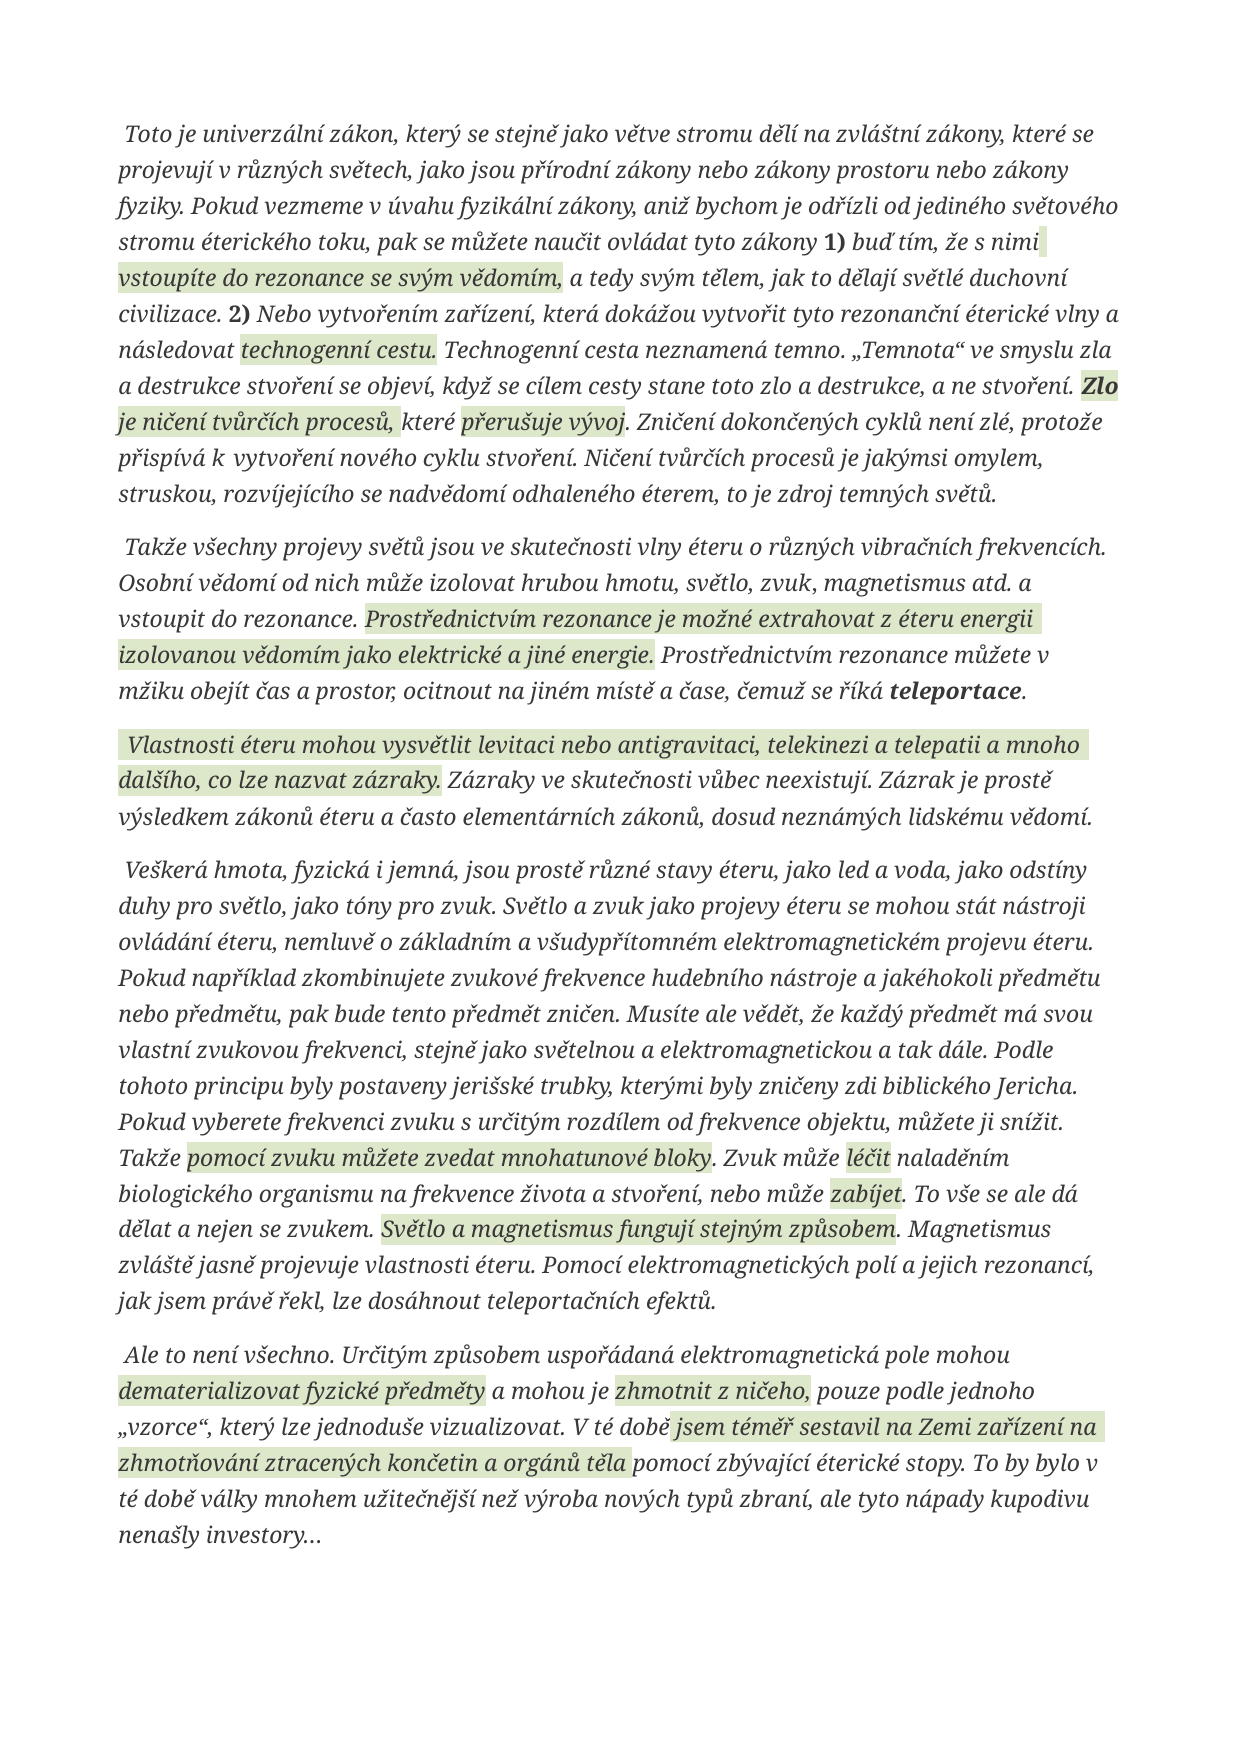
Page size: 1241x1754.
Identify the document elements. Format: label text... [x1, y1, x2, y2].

text Toto je univerzální zákon, který se stejně jako větve stromu dělí na zvláštní zákony, které se projevují v různých světech, jako jsou přírodní zákony nebo zákony prostoru nebo zákony fyziky. Pokud vezmeme v úvahu fyzikální zákony, aniž bychom je odřízli od jediného světového stromu éterického toku, pak se můžete naučit ovládat tyto zákony 1) buď tím, že s nimi vstoupíte do rezonance se svým vědomím, a tedy svým tělem, jak to dělají světlé duchovní civilizace. 2) Nebo vytvořením zařízení, která dokážou vytvořit tyto rezonanční éterické vlny a následovat technogenní cestu. Technogenní cesta neznamená temno. „Temnota“ ve smyslu zla a destrukce stvoření se objeví, když se cílem cesty stane toto zlo a destrukce, a ne stvoření. Zlo je ničení tvůrčích procesů, které přerušuje vývoj. Zničení dokončených cyklů není zlé, protože přispívá k vytvoření nového cyklu stvoření. Ničení tvůrčích procesů je jakýmsi omylem, struskou, rozvíjejícího se nadvědomí odhaleného éterem, to je zdroj temných světů. [118, 118, 1122, 509]
text Takže všechny projevy světů jsou ve skutečnosti vlny éteru o různých vibračních frekvencích. Osobní vědomí od nich může izolovat hrubou hmotu, světlo, zvuk, magnetismus atd. a vstoupit do rezonance. Prostřednictvím rezonance je možné extrahovat z éteru energii izolovanou vědomím jako elektrické a jiné energie. Prostřednictvím rezonance můžete v mžiku obejít čas a prostor, ocitnout na jiném místě a čase, čemuž se říká teleportace. [118, 531, 1122, 706]
text Veškerá hmota, fyzická i jemná, jsou prostě různé stavy éteru, jako led a voda, jako odstíny duhy pro světlo, jako tóny pro zvuk. Světlo a zvuk jako projevy éteru se mohou stát nástroji ovládání éteru, nemluvě o základním a všudypřítomném elektromagnetickém projevu éteru. Pokud například zkombinujete zvukové frekvence hudebního nástroje a jakéhokoli předmětu nebo předmětu, pak bude tento předmět zničen. Musíte ale vědět, že každý předmět má svou vlastní zvukovou frekvenci, stejně jako světelnou a elektromagnetickou a tak dále. Podle tohoto principu byly postaveny jerišské trubky, kterými byly zničeny zdi biblického Jericha. Pokud vyberete frekvenci zvuku s určitým rozdílem od frekvence objektu, můžete ji snížit. Takže pomocí zvuku můžete zvedat mnohatunové bloky. Zvuk může léčit naladěním biologického organismu na frekvence života a stvoření, nebo může zabíjet. To vše se ale dá dělat a nejen se zvukem. Světlo a magnetismus fungují stejným způsobem. Magnetismus zvláště jasně projevuje vlastnosti éteru. Pomocí elektromagnetických polí a jejich rezonancí, jak jsem právě řekl, lze dosáhnout teleportačních efektů. [118, 854, 1122, 1317]
text Vlastnosti éteru mohou vysvětlit levitaci nebo antigravitaci, telekinezi a telepatii a mnoho dalšího, co lze nazvat zázraky. Zázraky ve skutečnosti vůbec neexistují. Zázrak je prostě výsledkem zákonů éteru a často elementárních zákonů, dosud neznámých lidskému vědomí. [118, 728, 1122, 832]
text Ale to není všechno. Určitým způsobem uspořádaná elektromagnetická pole mohou dematerializovat fyzické předměty a mohou je zhmotnit z ničeho, pouze podle jednoho „vzorce“, který lze jednoduše vizualizovat. V té době jsem téměř sestavil na Zemi zařízení na zhmotňování ztracených končetin a orgánů těla pomocí zbývající éterické stopy. To by bylo v té době války mnohem užitečnější než výroba nových typů zbraní, ale tyto nápady kupodivu nenašly investory… [118, 1339, 1122, 1550]
